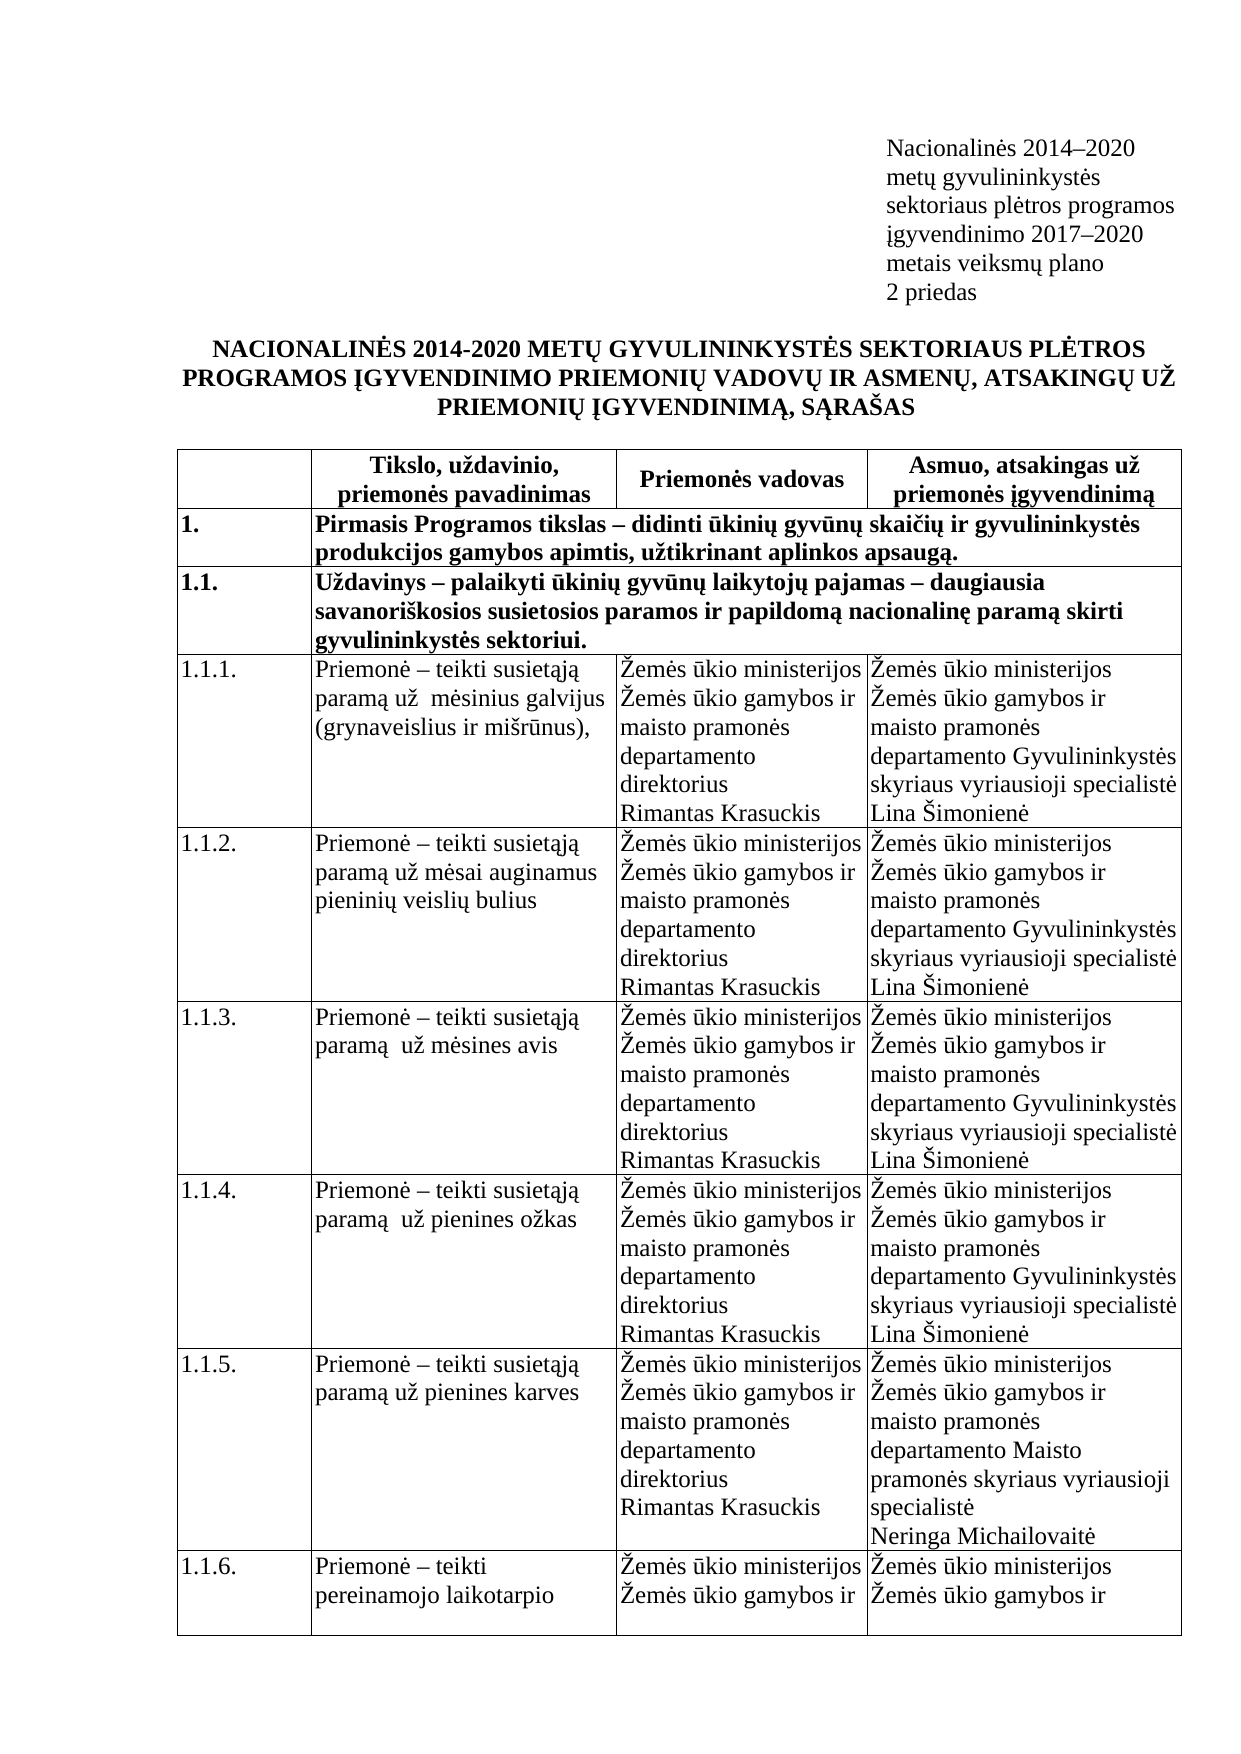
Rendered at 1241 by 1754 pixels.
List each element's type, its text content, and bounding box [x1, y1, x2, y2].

table_header Priemonės vadovas [617, 450, 867, 508]
table_cell Žemės ūkio ministerijos Žemės ūkio gamybos ir maisto pramonės departamento Gyvulininkystės skyriaus vyriausioji specialistė Lina Šimonienė [868, 1175, 1181, 1348]
table_cell Žemės ūkio ministerijos Žemės ūkio gamybos ir maisto pramonės departamento direktorius Rimantas Krasuckis [617, 1349, 867, 1550]
table_cell Priemonė – teikti susietąją paramą už mėsinius galvijus (grynaveislius ir mišrūnus), [312, 655, 616, 827]
table_cell 1.1. [178, 567, 311, 653]
text Nacionalinės 2014–2020 metų gyvulininkystės sektoriaus plėtros programos įgyvendinimo 2017–2020 metais veiksmų plano [886, 133, 1181, 277]
table_cell Žemės ūkio ministerijos Žemės ūkio gamybos ir [617, 1551, 867, 1635]
table_cell Žemės ūkio ministerijos Žemės ūkio gamybos ir maisto pramonės departamento Maisto pramonės skyriaus vyriausioji specialistė Neringa Michailovaitė [868, 1349, 1181, 1550]
table_header Tikslo, uždavinio, priemonės pavadinimas [312, 450, 616, 508]
table_cell Priemonė – teikti susietąją paramą už pienines ožkas [312, 1175, 616, 1348]
table_cell Žemės ūkio ministerijos Žemės ūkio gamybos ir maisto pramonės departamento direktorius Rimantas Krasuckis [617, 1002, 867, 1174]
table_cell 1.1.6. [178, 1551, 311, 1635]
table_cell Žemės ūkio ministerijos Žemės ūkio gamybos ir maisto pramonės departamento direktorius Rimantas Krasuckis [617, 828, 867, 1001]
table_header [178, 450, 311, 508]
table_cell Priemonė – teikti susietąją paramą už mėsines avis [312, 1002, 616, 1174]
table_header Asmuo, atsakingas už priemonės įgyvendinimą [868, 450, 1181, 508]
table_cell Žemės ūkio ministerijos Žemės ūkio gamybos ir maisto pramonės departamento Gyvulininkystės skyriaus vyriausioji specialistė Lina Šimonienė [868, 828, 1181, 1001]
text NACIONALINĖS 2014-2020 METŲ GYVULININKYSTĖS SEKTORIAUS PLĖTROS PROGRAMOS ĮGYVENDINIMO PRIEMONIŲ VADOVŲ IR ASMENŲ, ATSAKINGŲ UŽ PRIEMONIŲ ĮGYVENDINIMĄ, SĄRAŠAS [177, 334, 1181, 420]
table_cell Žemės ūkio ministerijos Žemės ūkio gamybos ir maisto pramonės departamento direktorius Rimantas Krasuckis [617, 655, 867, 827]
table_cell 1.1.1. [178, 655, 311, 827]
table_cell Pirmasis Programos tikslas – didinti ūkinių gyvūnų skaičių ir gyvulininkystės produkcijos gamybos apimtis, užtikrinant aplinkos apsaugą. [312, 509, 1181, 566]
table_cell 1. [178, 509, 311, 566]
table_cell 1.1.5. [178, 1349, 311, 1550]
text 2 priedas [886, 277, 1181, 305]
table_cell Priemonė – teikti susietąją paramą už pienines karves [312, 1349, 616, 1550]
table_cell Žemės ūkio ministerijos Žemės ūkio gamybos ir maisto pramonės departamento Gyvulininkystės skyriaus vyriausioji specialistė Lina Šimonienė [868, 655, 1181, 827]
table_cell Priemonė – teikti susietąją paramą už mėsai auginamus pieninių veislių bulius [312, 828, 616, 1001]
table_cell Žemės ūkio ministerijos Žemės ūkio gamybos ir [868, 1551, 1181, 1635]
table_cell Žemės ūkio ministerijos Žemės ūkio gamybos ir maisto pramonės departamento direktorius Rimantas Krasuckis [617, 1175, 867, 1348]
table_cell Uždavinys – palaikyti ūkinių gyvūnų laikytojų pajamas – daugiausia savanoriškosios susietosios paramos ir papildomą nacionalinę paramą skirti gyvulininkystės sektoriui. [312, 567, 1181, 653]
table_cell Priemonė – teikti pereinamojo laikotarpio [312, 1551, 616, 1635]
table_cell Žemės ūkio ministerijos Žemės ūkio gamybos ir maisto pramonės departamento Gyvulininkystės skyriaus vyriausioji specialistė Lina Šimonienė [868, 1002, 1181, 1174]
table_cell 1.1.3. [178, 1002, 311, 1174]
table_cell 1.1.2. [178, 828, 311, 1001]
table_cell 1.1.4. [178, 1175, 311, 1348]
